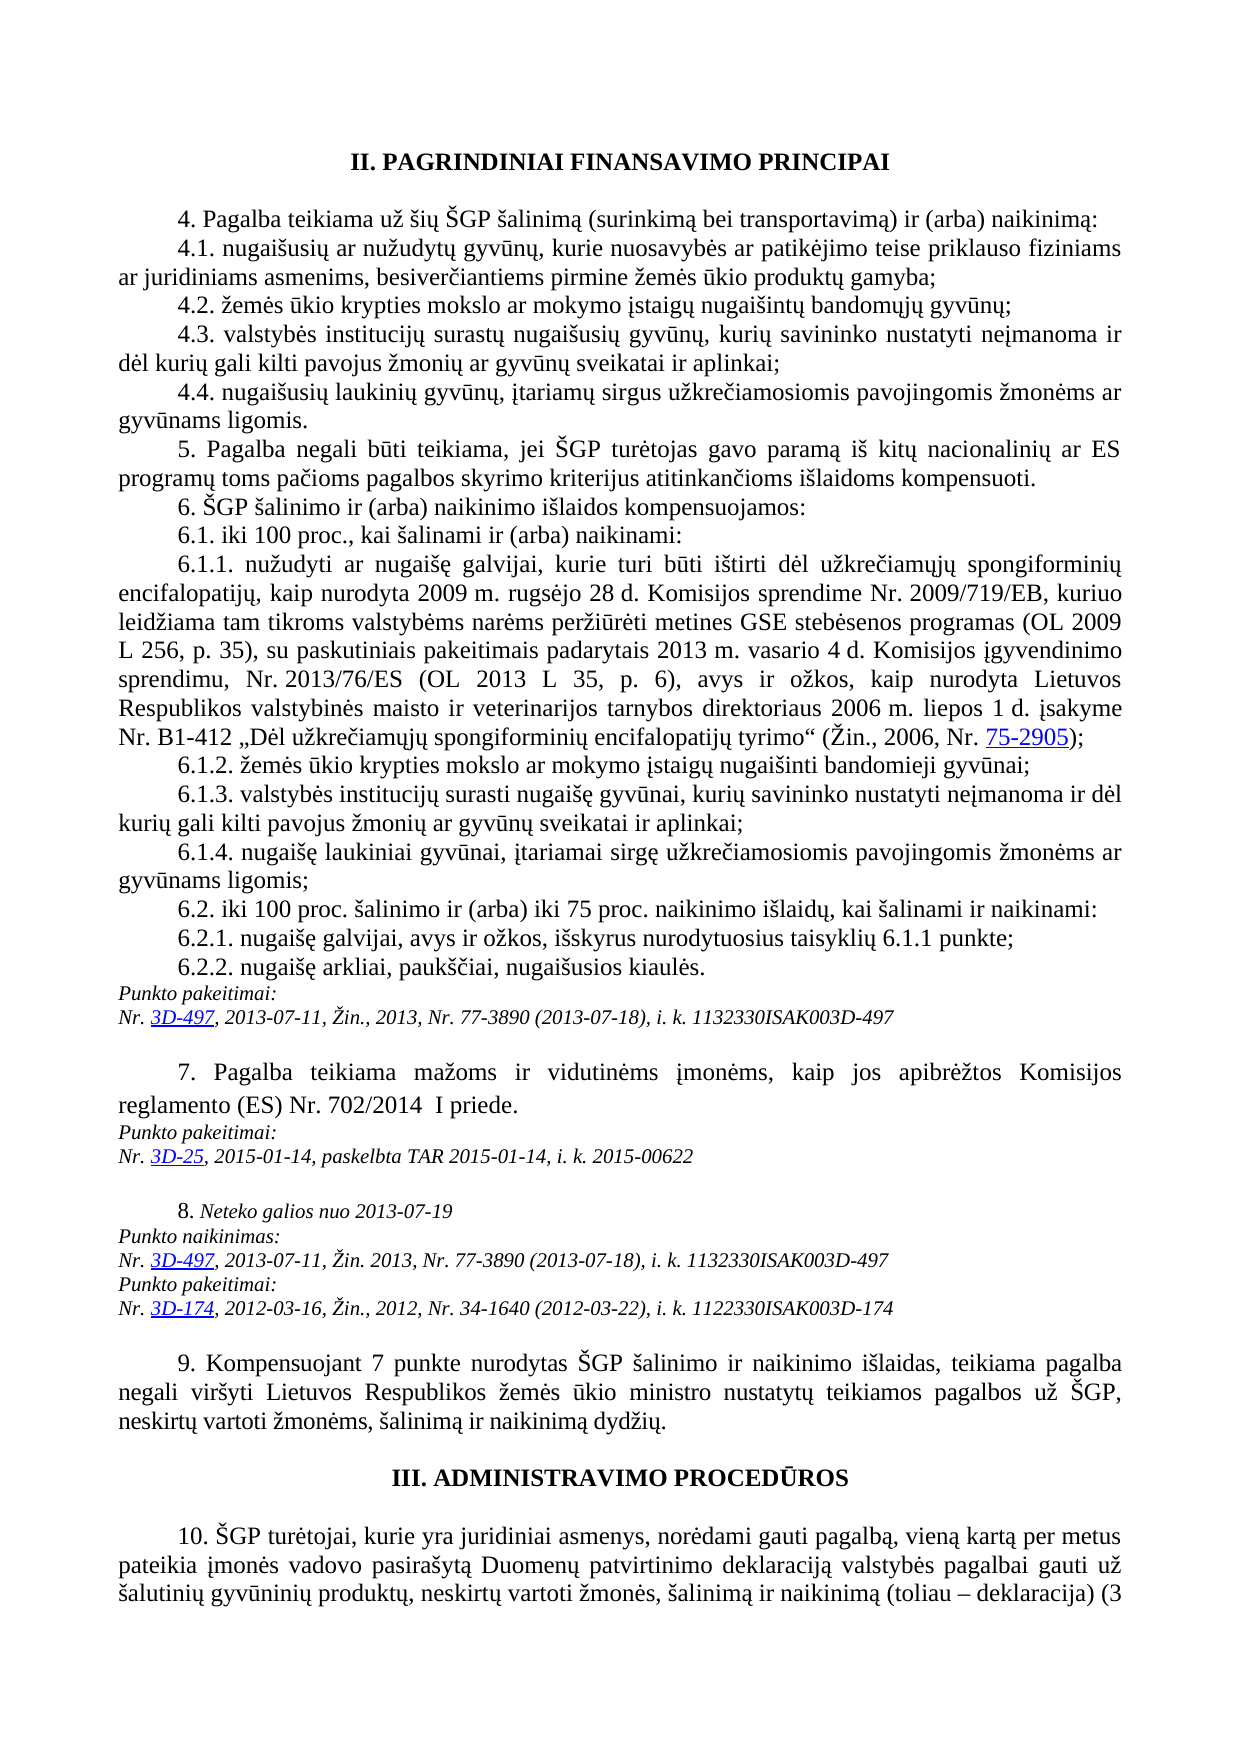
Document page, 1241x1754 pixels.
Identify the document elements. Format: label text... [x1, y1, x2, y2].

text 6.2. iki 100 proc. šalinimo ir (arba) iki 75 proc. naikinimo išlaidų, kai šalinami ir naikinami: [118, 894, 1122, 923]
text 6. ŠGP šalinimo ir (arba) naikinimo išlaidos kompensuojamos: [118, 492, 1122, 521]
text 4. Pagalba teikiama už šių ŠGP šalinimą (surinkimą bei transportavimą) ir (arba) naikinimą: [118, 204, 1122, 233]
text 4.4. nugaišusių laukinių gyvūnų, įtariamų sirgus užkrečiamosiomis pavojingomis žmonėms ar gyvūnams ligomis. [118, 377, 1122, 434]
text III. ADMINISTRAVIMO PROCEDŪROS [118, 1463, 1122, 1492]
text 4.3. valstybės institucijų surastų nugaišusių gyvūnų, kurių savininko nustatyti neįmanoma ir dėl kurių gali kilti pavojus žmonių ar gyvūnų sveikatai ir aplinkai; [118, 319, 1122, 377]
text 8. Neteko galios nuo 2013-07-19 [118, 1197, 1122, 1223]
text 7. Pagalba teikiama mažoms ir vidutinėms įmonėms, kaip jos apibrėžtos Komisijos reglamento (ES) Nr. 702/2014 I priede. [118, 1057, 1122, 1120]
text 4.2. žemės ūkio krypties mokslo ar mokymo įstaigų nugaišintų bandomųjų gyvūnų; [118, 291, 1122, 319]
text 6.1.4. nugaišę laukiniai gyvūnai, įtariamai sirgę užkrečiamosiomis pavojingomis žmonėms ar gyvūnams ligomis; [118, 837, 1122, 894]
text Punkto pakeitimai: [118, 981, 1122, 1005]
text 6.1. iki 100 proc., kai šalinami ir (arba) naikinami: [118, 521, 1122, 549]
text Punkto pakeitimai: [118, 1120, 1122, 1144]
text 10. ŠGP turėtojai, kurie yra juridiniai asmenys, norėdami gauti pagalbą, vieną kartą per metus pateikia įmonės vadovo pasirašytą Duomenų patvirtinimo deklaraciją valstybės pagalbai gauti už šalutinių gyvūninių produktų, neskirtų vartoti žmonės, šalinimą ir naikinimą (toliau – deklaracija) (3 [118, 1521, 1122, 1607]
text Nr. 3D-497, 2013-07-11, Žin., 2013, Nr. 77-3890 (2013-07-18), i. k. 1132330ISAK003D-497 [118, 1005, 1122, 1029]
text Punkto pakeitimai: [118, 1272, 1122, 1296]
text Nr. 3D-25, 2015-01-14, paskelbta TAR 2015-01-14, i. k. 2015-00622 [118, 1144, 1122, 1168]
text 4.1. nugaišusių ar nužudytų gyvūnų, kurie nuosavybės ar patikėjimo teise priklauso fiziniams ar juridiniams asmenims, besiverčiantiems pirmine žemės ūkio produktų gamyba; [118, 233, 1122, 291]
text 6.1.3. valstybės institucijų surasti nugaišę gyvūnai, kurių savininko nustatyti neįmanoma ir dėl kurių gali kilti pavojus žmonių ar gyvūnų sveikatai ir aplinkai; [118, 779, 1122, 837]
text 6.2.2. nugaišę arkliai, paukščiai, nugaišusios kiaulės. [118, 952, 1122, 981]
text 6.1.2. žemės ūkio krypties mokslo ar mokymo įstaigų nugaišinti bandomieji gyvūnai; [118, 751, 1122, 779]
text 5. Pagalba negali būti teikiama, jei ŠGP turėtojas gavo paramą iš kitų nacionalinių ar ES programų toms pačioms pagalbos skyrimo kriterijus atitinkančioms išlaidoms kompensuoti. [118, 434, 1122, 492]
text Nr. 3D-174, 2012-03-16, Žin., 2012, Nr. 34-1640 (2012-03-22), i. k. 1122330ISAK003D-174 [118, 1296, 1122, 1320]
text 6.2.1. nugaišę galvijai, avys ir ožkos, išskyrus nurodytuosius taisyklių 6.1.1 punkte; [118, 923, 1122, 952]
text II. PAGRINDINIAI FINANSAVIMO PRINCIPAI [118, 147, 1122, 176]
text Punkto naikinimas: [118, 1223, 1122, 1248]
text Nr. 3D-497, 2013-07-11, Žin. 2013, Nr. 77-3890 (2013-07-18), i. k. 1132330ISAK003D-497 [118, 1248, 1122, 1272]
text 6.1.1. nužudyti ar nugaišę galvijai, kurie turi būti ištirti dėl užkrečiamųjų spongiforminių encifalopatijų, kaip nurodyta 2009 m. rugsėjo 28 d. Komisijos sprendime Nr. 2009/719/EB, kuriuo leidžiama tam tikroms valstybėms narėms peržiūrėti metines GSE stebėsenos programas (OL 2009 L 256, p. 35), su paskutiniais pakeitimais padarytais 2013 m. vasario 4 d. Komisijos įgyvendinimo sprendimu, Nr. 2013/76/ES (OL 2013 L 35, p. 6), avys ir ožkos, kaip nurodyta Lietuvos Respublikos valstybinės maisto ir veterinarijos tarnybos direktoriaus 2006 m. liepos 1 d. įsakyme Nr. B1-412 „Dėl užkrečiamųjų spongiforminių encifalopatijų tyrimo“ (Žin., 2006, Nr. 75-2905); [118, 549, 1122, 751]
text 9. Kompensuojant 7 punkte nurodytas ŠGP šalinimo ir naikinimo išlaidas, teikiama pagalba negali viršyti Lietuvos Respublikos žemės ūkio ministro nustatytų teikiamos pagalbos už ŠGP, neskirtų vartoti žmonėms, šalinimą ir naikinimą dydžių. [118, 1348, 1122, 1435]
